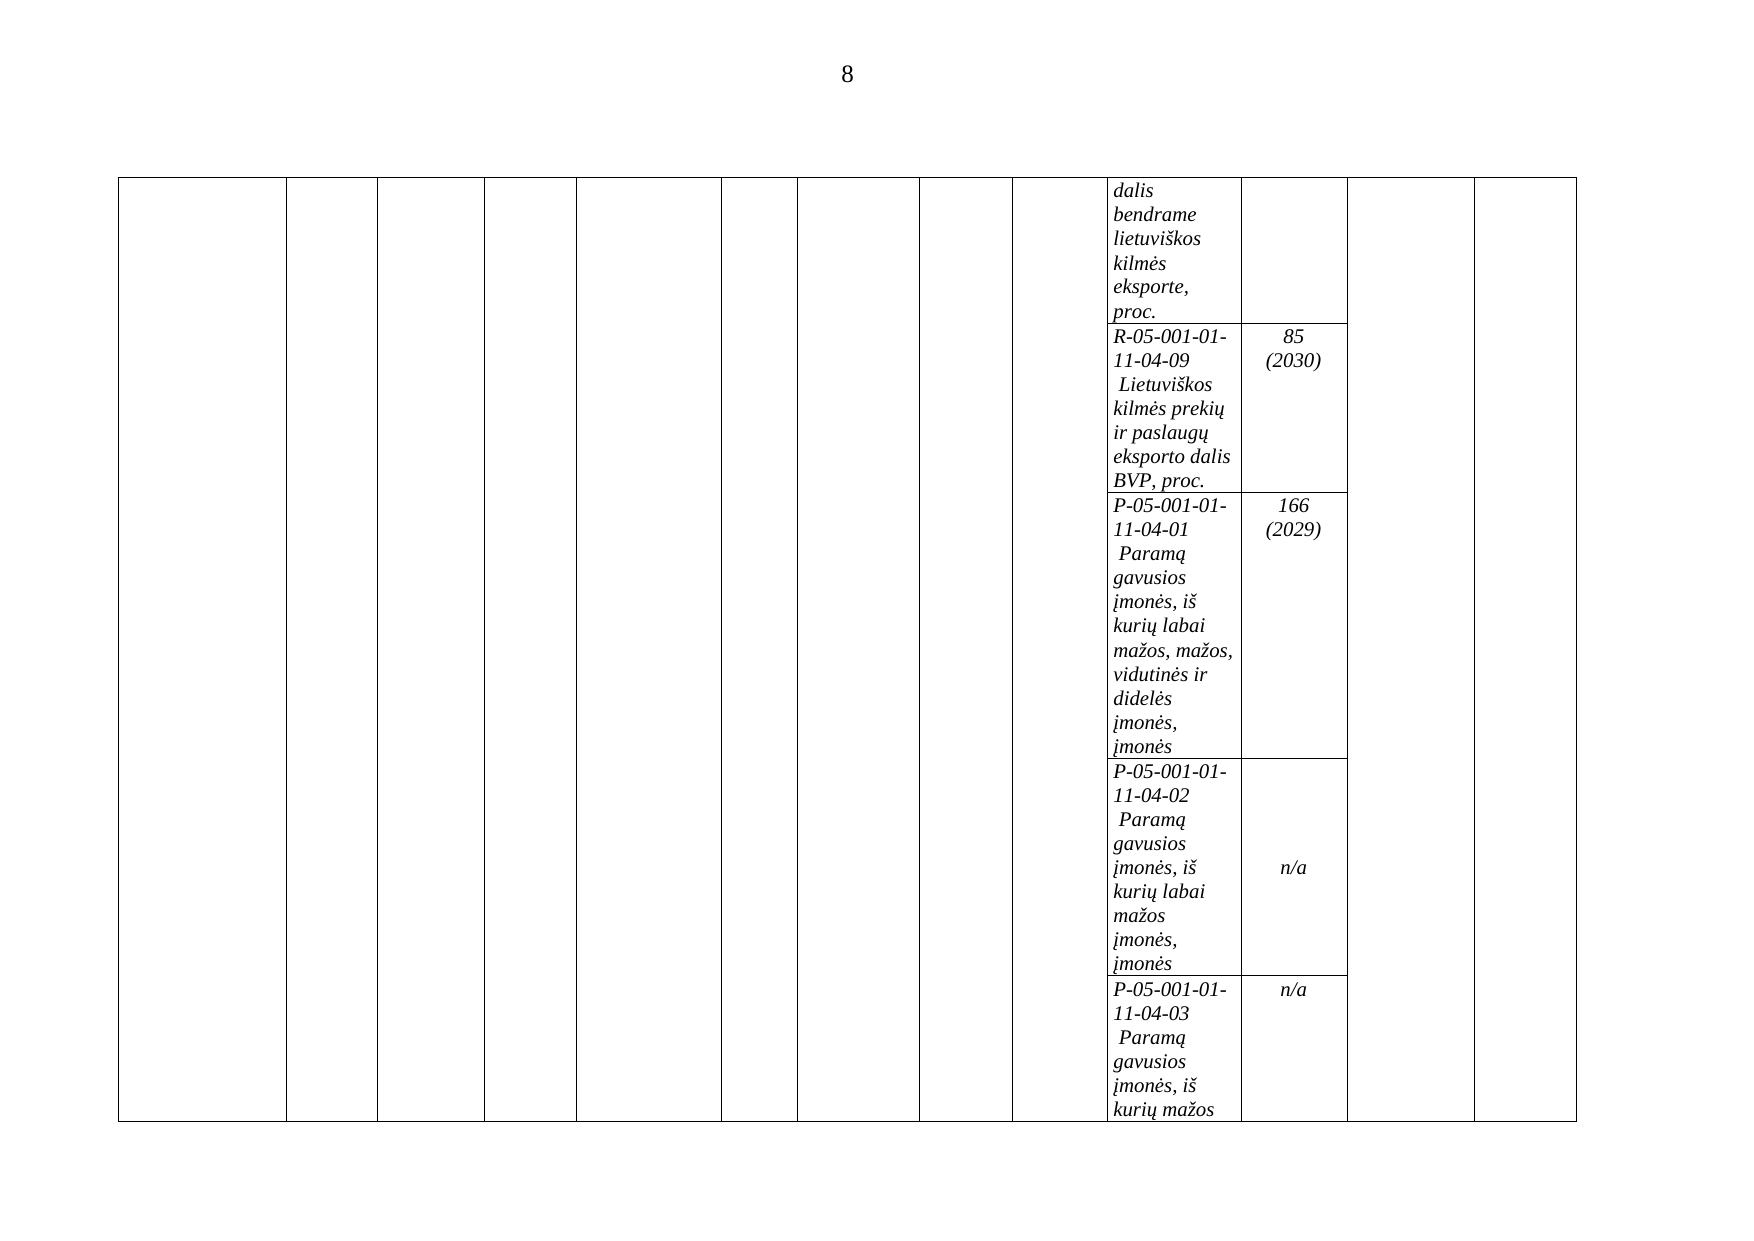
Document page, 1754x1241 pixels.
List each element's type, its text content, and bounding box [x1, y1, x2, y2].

table_cell [722, 178, 797, 1121]
table_cell [1013, 178, 1107, 1121]
table_cell P-05-001-01-11-04-02 Paramą gavusios įmonės, iš kurių labai mažos įmonės, įmonės [1108, 759, 1241, 975]
table_cell [577, 178, 721, 1121]
table_cell P-05-001-01-11-04-03 Paramą gavusios įmonės, iš kurių mažos [1108, 976, 1241, 1121]
table_cell [920, 178, 1012, 1121]
table_cell P-05-001-01-11-04-01 Paramą gavusios įmonės, iš kurių labai mažos, mažos, vidutinės ir didelės įmonės, įmonės [1108, 493, 1241, 758]
table_cell [378, 178, 484, 1121]
table_cell R-05-001-01-11-04-09 Lietuviškos kilmės prekių ir paslaugų eksporto dalis BVP, proc. [1108, 324, 1241, 492]
table_cell [1242, 178, 1347, 323]
table_cell [287, 178, 377, 1121]
table_cell [798, 178, 919, 1121]
table_cell [119, 178, 286, 1121]
table_cell 166 (2029) [1242, 493, 1347, 758]
table_cell n/a [1242, 759, 1347, 975]
table_cell [485, 178, 576, 1121]
table_cell dalis bendrame lietuviškos kilmės eksporte, proc. [1108, 178, 1241, 323]
table_cell n/a [1242, 976, 1347, 1121]
table_cell [1348, 178, 1474, 1121]
table_cell 85 (2030) [1242, 324, 1347, 492]
table_cell - [1475, 178, 1576, 1121]
